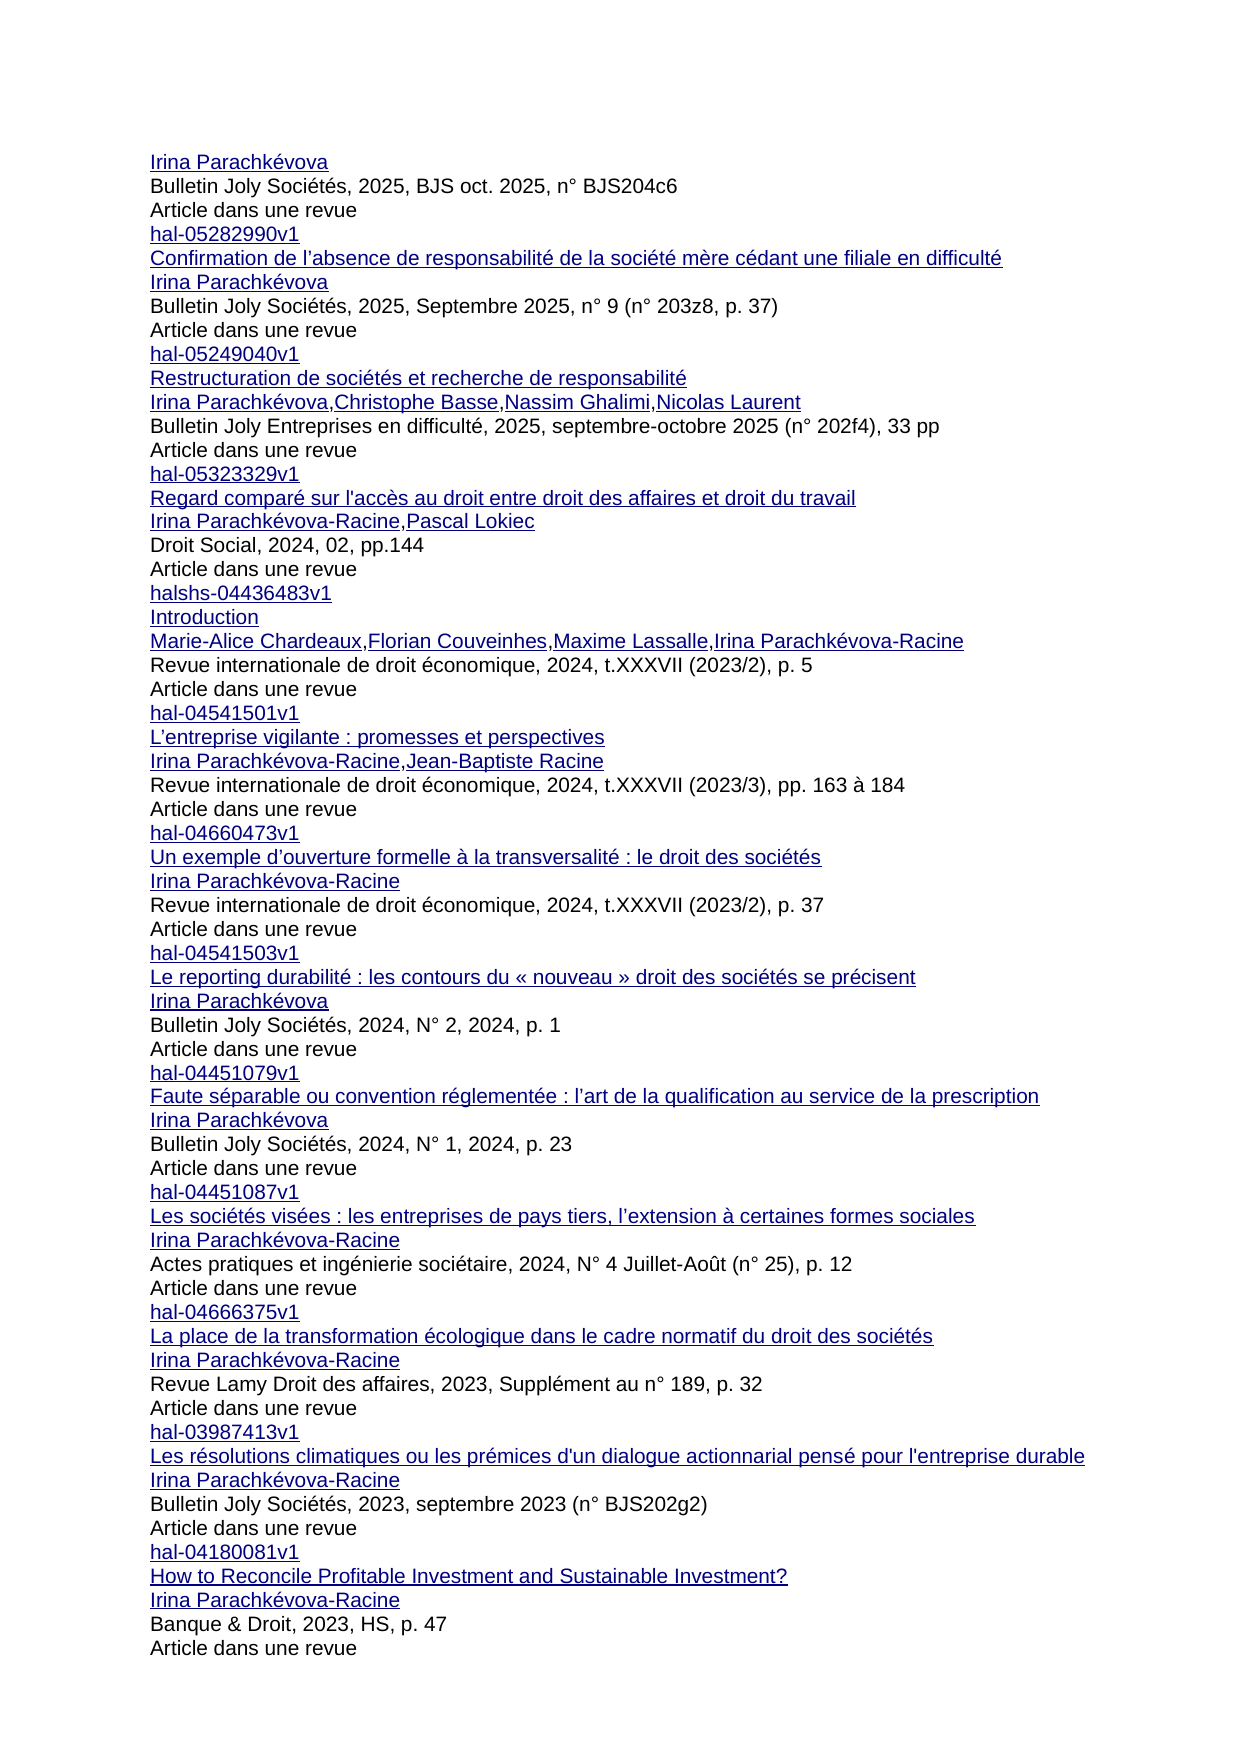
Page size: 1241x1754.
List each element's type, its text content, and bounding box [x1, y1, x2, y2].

table_cell How to Reconcile Profitable Investment and Sustainable Investment? Irina Parachkévova-Racine Banque & Droit, 2023, HS, p. 47 Article dans une revue [150, 1564, 1090, 1659]
table_cell Introduction Marie-Alice Chardeaux,Florian Couveinhes,Maxime Lassalle,Irina Parachkévova-Racine Revue internationale de droit économique, 2024, t.XXXVII (2023/2), p. 5 Article dans une revue hal-04541501v1 [150, 605, 1090, 725]
table_cell Les sociétés visées : les entreprises de pays tiers, l’extension à certaines formes sociales Irina Parachkévova-Racine Actes pratiques et ingénierie sociétaire, 2024, N° 4 Juillet-Août (n° 25), p. 12 Article dans une revue hal-04666375v1 [150, 1204, 1090, 1324]
table_cell Irina Parachkévova Bulletin Joly Sociétés, 2025, BJS oct. 2025, n° BJS204c6 Article dans une revue hal-05282990v1 [150, 150, 1090, 246]
table_cell La place de la transformation écologique dans le cadre normatif du droit des sociétés Irina Parachkévova-Racine Revue Lamy Droit des affaires, 2023, Supplément au n° 189, p. 32 Article dans une revue hal-03987413v1 [150, 1324, 1090, 1444]
table_cell Le reporting durabilité : les contours du « nouveau » droit des sociétés se précisent Irina Parachkévova Bulletin Joly Sociétés, 2024, N° 2, 2024, p. 1 Article dans une revue hal-04451079v1 [150, 965, 1090, 1084]
table_cell Regard comparé sur l'accès au droit entre droit des affaires et droit du travail Irina Parachkévova-Racine,Pascal Lokiec Droit Social, 2024, 02, pp.144 Article dans une revue halshs-04436483v1 [150, 485, 1090, 605]
table_cell Faute séparable ou convention réglementée : l’art de la qualification au service de la prescription Irina Parachkévova Bulletin Joly Sociétés, 2024, N° 1, 2024, p. 23 Article dans une revue hal-04451087v1 [150, 1084, 1090, 1204]
table_cell Un exemple d’ouverture formelle à la transversalité : le droit des sociétés Irina Parachkévova-Racine Revue internationale de droit économique, 2024, t.XXXVII (2023/2), p. 37 Article dans une revue hal-04541503v1 [150, 845, 1090, 964]
table_cell L’entreprise vigilante : promesses et perspectives Irina Parachkévova-Racine,Jean-Baptiste Racine Revue internationale de droit économique, 2024, t.XXXVII (2023/3), pp. 163 à 184 Article dans une revue hal-04660473v1 [150, 725, 1090, 845]
table_cell Confirmation de l’absence de responsabilité de la société mère cédant une filiale en difficulté Irina Parachkévova Bulletin Joly Sociétés, 2025, Septembre 2025, n° 9 (n° 203z8, p. 37) Article dans une revue hal-05249040v1 [150, 246, 1090, 366]
table_cell Les résolutions climatiques ou les prémices d'un dialogue actionnarial pensé pour l'entreprise durable Irina Parachkévova-Racine Bulletin Joly Sociétés, 2023, septembre 2023 (n° BJS202g2) Article dans une revue hal-04180081v1 [150, 1444, 1090, 1563]
table_cell Restructuration de sociétés et recherche de responsabilité Irina Parachkévova,Christophe Basse,Nassim Ghalimi,Nicolas Laurent Bulletin Joly Entreprises en difficulté, 2025, septembre-octobre 2025 (n° 202f4), 33 pp Article dans une revue hal-05323329v1 [150, 366, 1090, 485]
